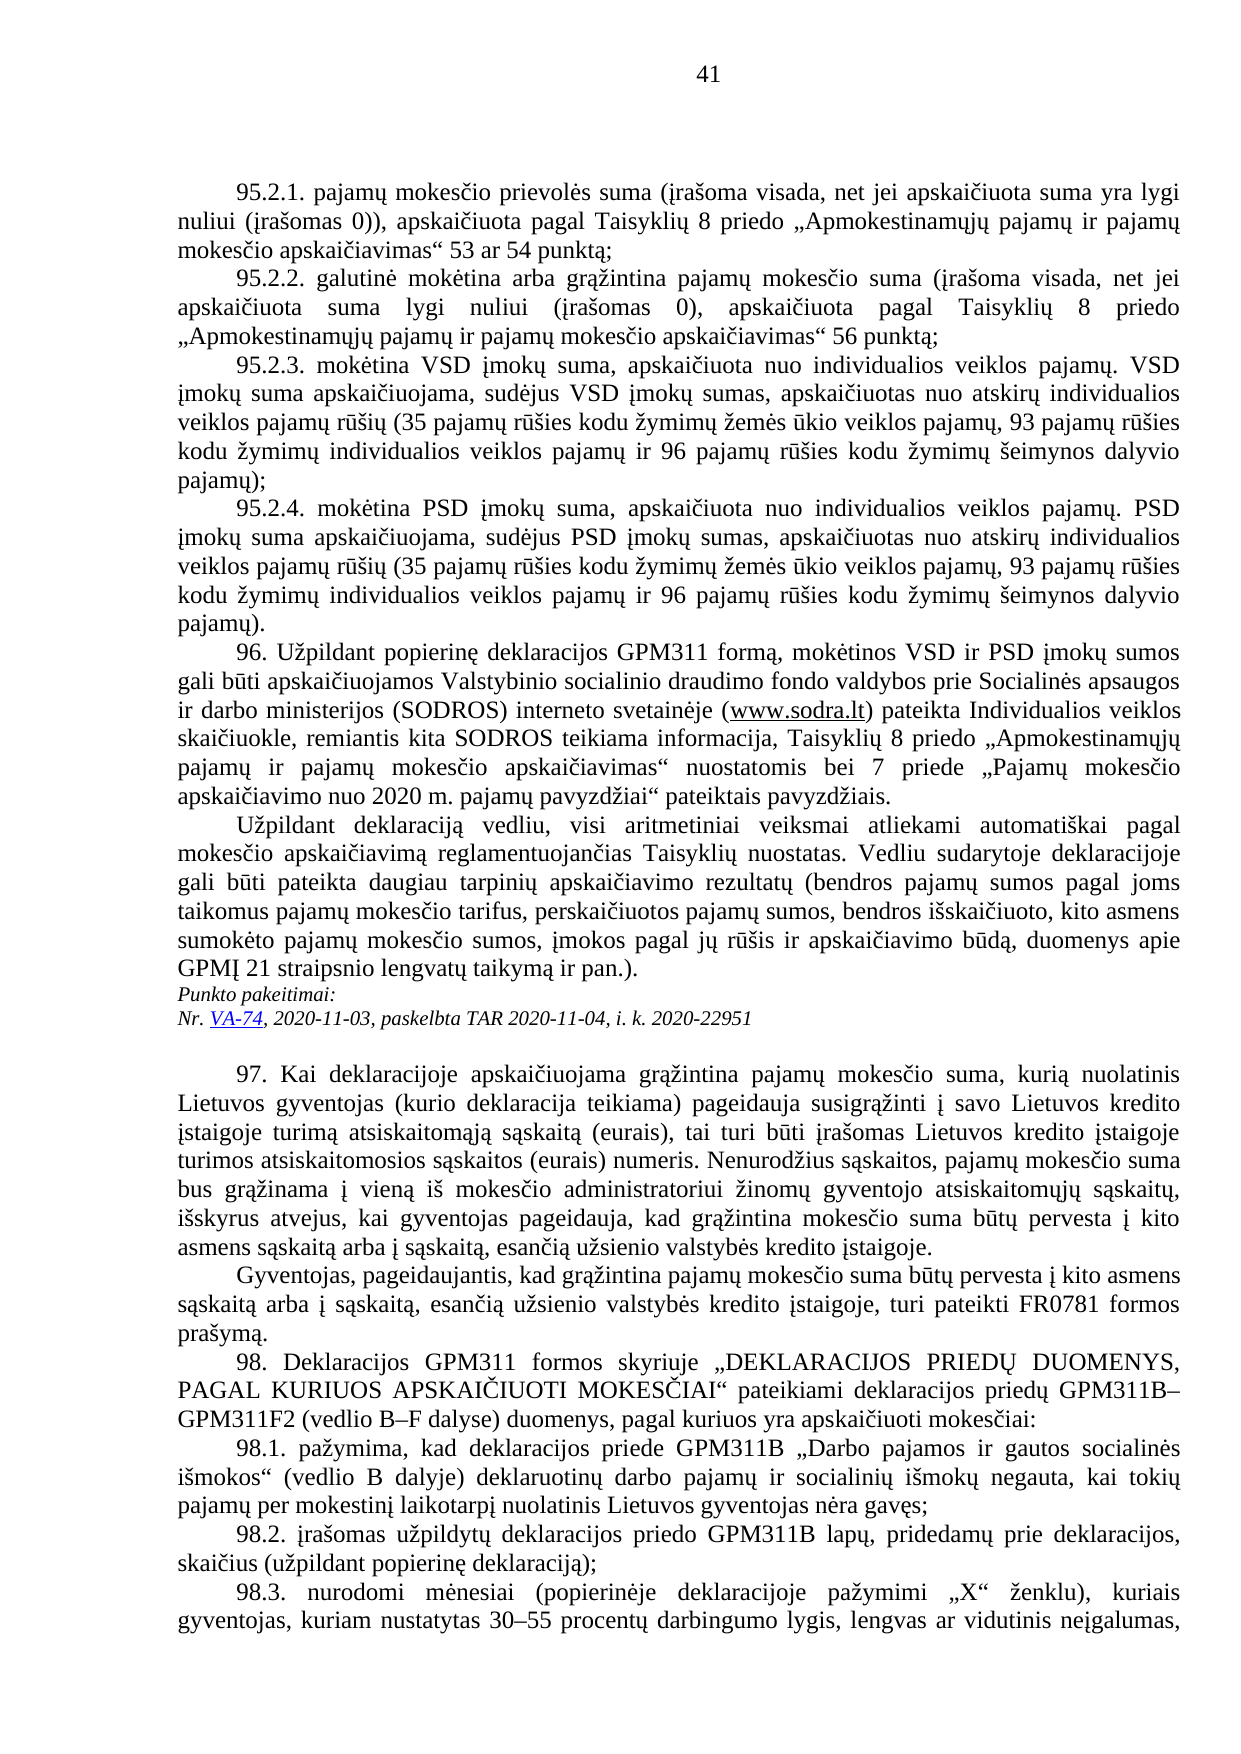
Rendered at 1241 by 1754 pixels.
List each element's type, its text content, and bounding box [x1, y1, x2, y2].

text Nr. VA-74, 2020-11-03, paskelbta TAR 2020-11-04, i. k. 2020-22951 [177, 1006, 1181, 1030]
text 95.2.3. mokėtina VSD įmokų suma, apskaičiuota nuo individualios veiklos pajamų. VSD įmokų suma apskaičiuojama, sudėjus VSD įmokų sumas, apskaičiuotas nuo atskirų individualios veiklos pajamų rūšių (35 pajamų rūšies kodu žymimų žemės ūkio veiklos pajamų, 93 pajamų rūšies kodu žymimų individualios veiklos pajamų ir 96 pajamų rūšies kodu žymimų šeimynos dalyvio pajamų); [177, 350, 1181, 493]
text 95.2.4. mokėtina PSD įmokų suma, apskaičiuota nuo individualios veiklos pajamų. PSD įmokų suma apskaičiuojama, sudėjus PSD įmokų sumas, apskaičiuotas nuo atskirų individualios veiklos pajamų rūšių (35 pajamų rūšies kodu žymimų žemės ūkio veiklos pajamų, 93 pajamų rūšies kodu žymimų individualios veiklos pajamų ir 96 pajamų rūšies kodu žymimų šeimynos dalyvio pajamų). [177, 493, 1181, 637]
text 95.2.2. galutinė mokėtina arba grąžintina pajamų mokesčio suma (įrašoma visada, net jei apskaičiuota suma lygi nuliui (įrašomas 0), apskaičiuota pagal Taisyklių 8 priedo „Apmokestinamųjų pajamų ir pajamų mokesčio apskaičiavimas“ 56 punktą; [177, 263, 1181, 350]
text 98.3. nurodomi mėnesiai (popierinėje deklaracijoje pažymimi „X“ ženklu), kuriais gyventojas, kuriam nustatytas 30–55 procentų darbingumo lygis, lengvas ar vidutinis neįgalumas, [177, 1577, 1181, 1634]
text Gyventojas, pageidaujantis, kad grąžintina pajamų mokesčio suma būtų pervesta į kito asmens sąskaitą arba į sąskaitą, esančią užsienio valstybės kredito įstaigoje, turi pateikti FR0781 formos prašymą. [177, 1260, 1181, 1347]
text 95.2.1. pajamų mokesčio prievolės suma (įrašoma visada, net jei apskaičiuota suma yra lygi nuliui (įrašomas 0)), apskaičiuota pagal Taisyklių 8 priedo „Apmokestinamųjų pajamų ir pajamų mokesčio apskaičiavimas“ 53 ar 54 punktą; [177, 177, 1181, 263]
text 97. Kai deklaracijoje apskaičiuojama grąžintina pajamų mokesčio suma, kurią nuolatinis Lietuvos gyventojas (kurio deklaracija teikiama) pageidauja susigrąžinti į savo Lietuvos kredito įstaigoje turimą atsiskaitomąją sąskaitą (eurais), tai turi būti įrašomas Lietuvos kredito įstaigoje turimos atsiskaitomosios sąskaitos (eurais) numeris. Nenurodžius sąskaitos, pajamų mokesčio suma bus grąžinama į vieną iš mokesčio administratoriui žinomų gyventojo atsiskaitomųjų sąskaitų, išskyrus atvejus, kai gyventojas pageidauja, kad grąžintina mokesčio suma būtų pervesta į kito asmens sąskaitą arba į sąskaitą, esančią užsienio valstybės kredito įstaigoje. [177, 1059, 1181, 1260]
text 98. Deklaracijos GPM311 formos skyriuje „DEKLARACIJOS PRIEDŲ DUOMENYS, PAGAL KURIUOS APSKAIČIUOTI MOKESČIAI“ pateikiami deklaracijos priedų GPM311B–GPM311F2 (vedlio B–F dalyse) duomenys, pagal kuriuos yra apskaičiuoti mokesčiai: [177, 1347, 1181, 1433]
text 98.2. įrašomas užpildytų deklaracijos priedo GPM311B lapų, pridedamų prie deklaracijos, skaičius (užpildant popierinę deklaraciją); [177, 1519, 1181, 1577]
text Užpildant deklaraciją vedliu, visi aritmetiniai veiksmai atliekami automatiškai pagal mokesčio apskaičiavimą reglamentuojančias Taisyklių nuostatas. Vedliu sudarytoje deklaracijoje gali būti pateikta daugiau tarpinių apskaičiavimo rezultatų (bendros pajamų sumos pagal joms taikomus pajamų mokesčio tarifus, perskaičiuotos pajamų sumos, bendros išskaičiuoto, kito asmens sumokėto pajamų mokesčio sumos, įmokos pagal jų rūšis ir apskaičiavimo būdą, duomenys apie GPMĮ 21 straipsnio lengvatų taikymą ir pan.). [177, 810, 1181, 982]
text Punkto pakeitimai: [177, 982, 1181, 1006]
text 96. Užpildant popierinę deklaracijos GPM311 formą, mokėtinos VSD ir PSD įmokų sumos gali būti apskaičiuojamos Valstybinio socialinio draudimo fondo valdybos prie Socialinės apsaugos ir darbo ministerijos (SODROS) interneto svetainėje (www.sodra.lt) pateikta Individualios veiklos skaičiuokle, remiantis kita SODROS teikiama informacija, Taisyklių 8 priedo „Apmokestinamųjų pajamų ir pajamų mokesčio apskaičiavimas“ nuostatomis bei 7 priede „Pajamų mokesčio apskaičiavimo nuo 2020 m. pajamų pavyzdžiai“ pateiktais pavyzdžiais. [177, 637, 1181, 810]
text 98.1. pažymima, kad deklaracijos priede GPM311B „Darbo pajamos ir gautos socialinės išmokos“ (vedlio B dalyje) deklaruotinų darbo pajamų ir socialinių išmokų negauta, kai tokių pajamų per mokestinį laikotarpį nuolatinis Lietuvos gyventojas nėra gavęs; [177, 1433, 1181, 1519]
